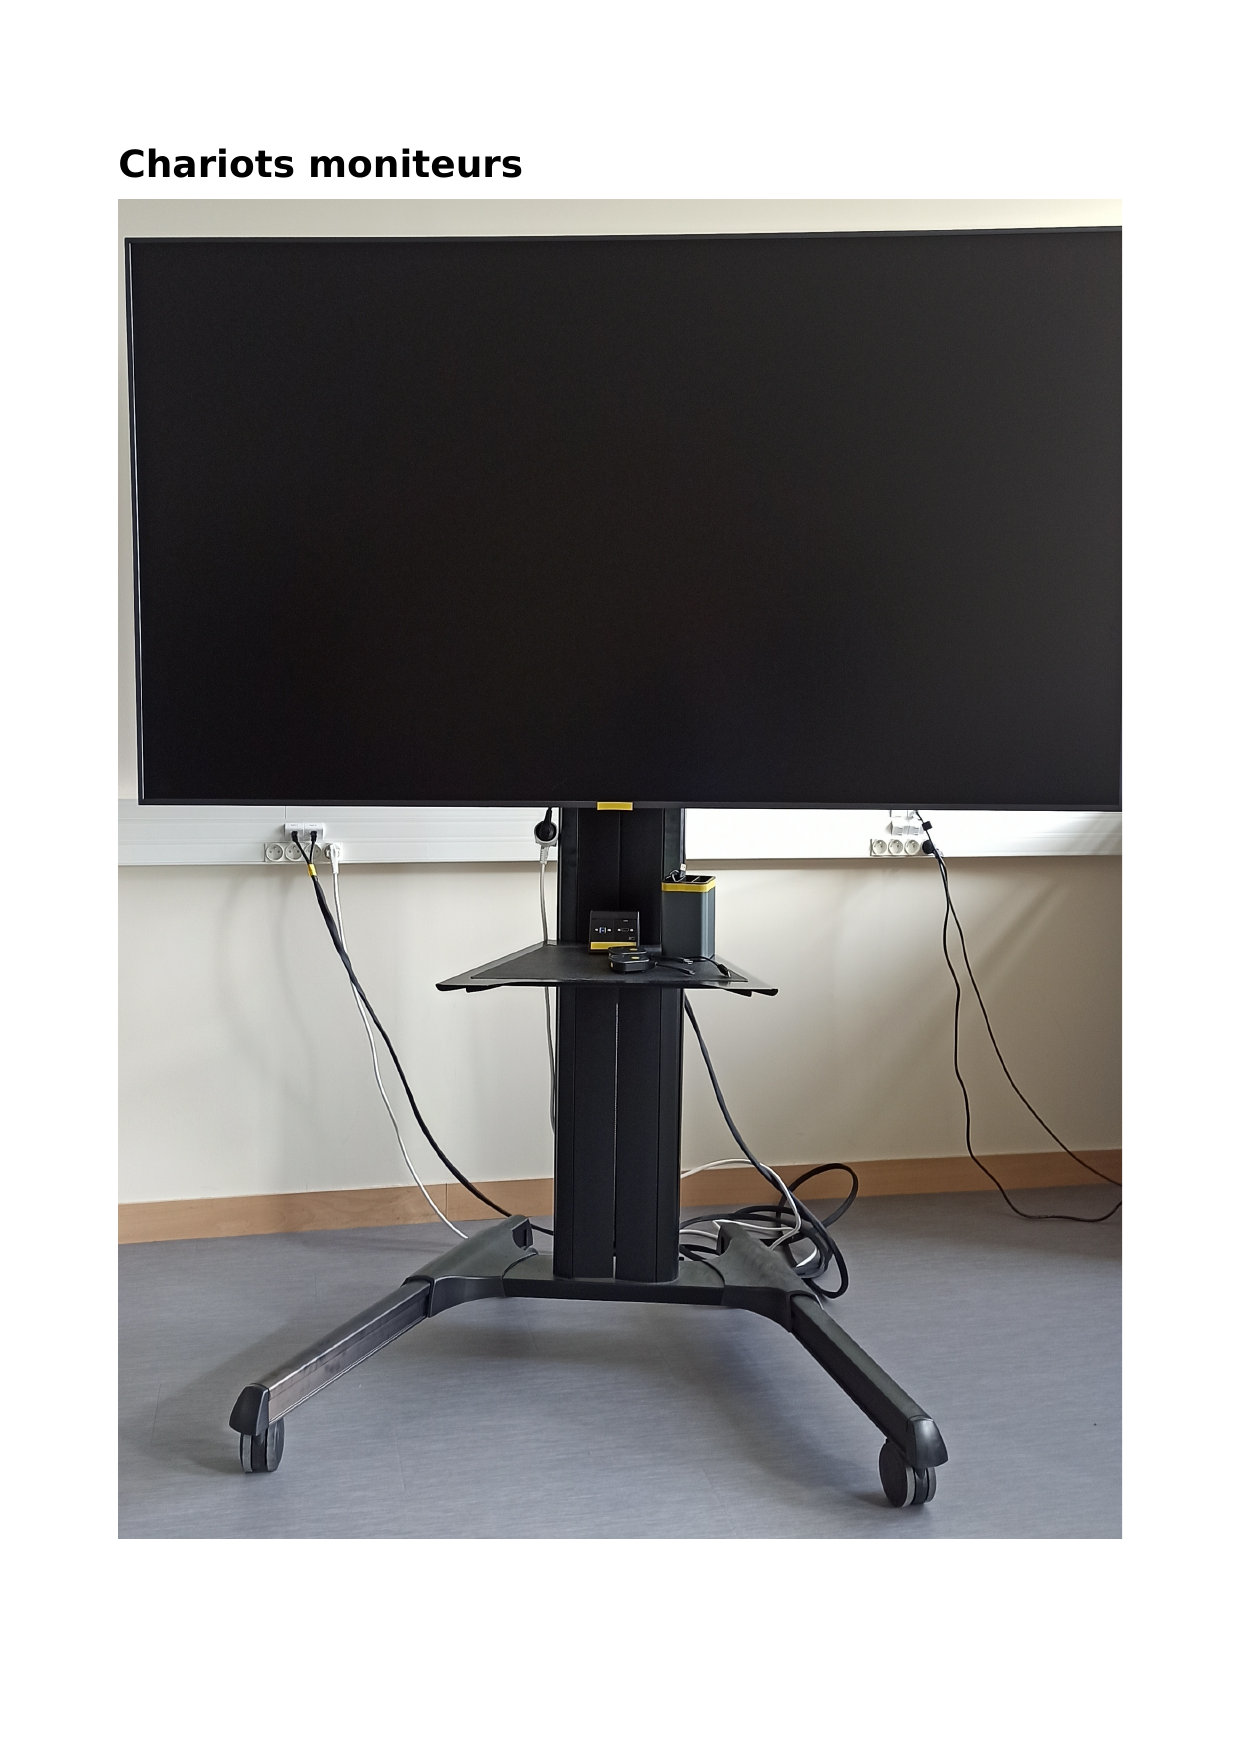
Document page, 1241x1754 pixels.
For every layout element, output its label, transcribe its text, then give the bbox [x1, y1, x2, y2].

picture [118, 199, 1123, 1539]
subtitle Chariots moniteurs [118, 143, 1122, 187]
